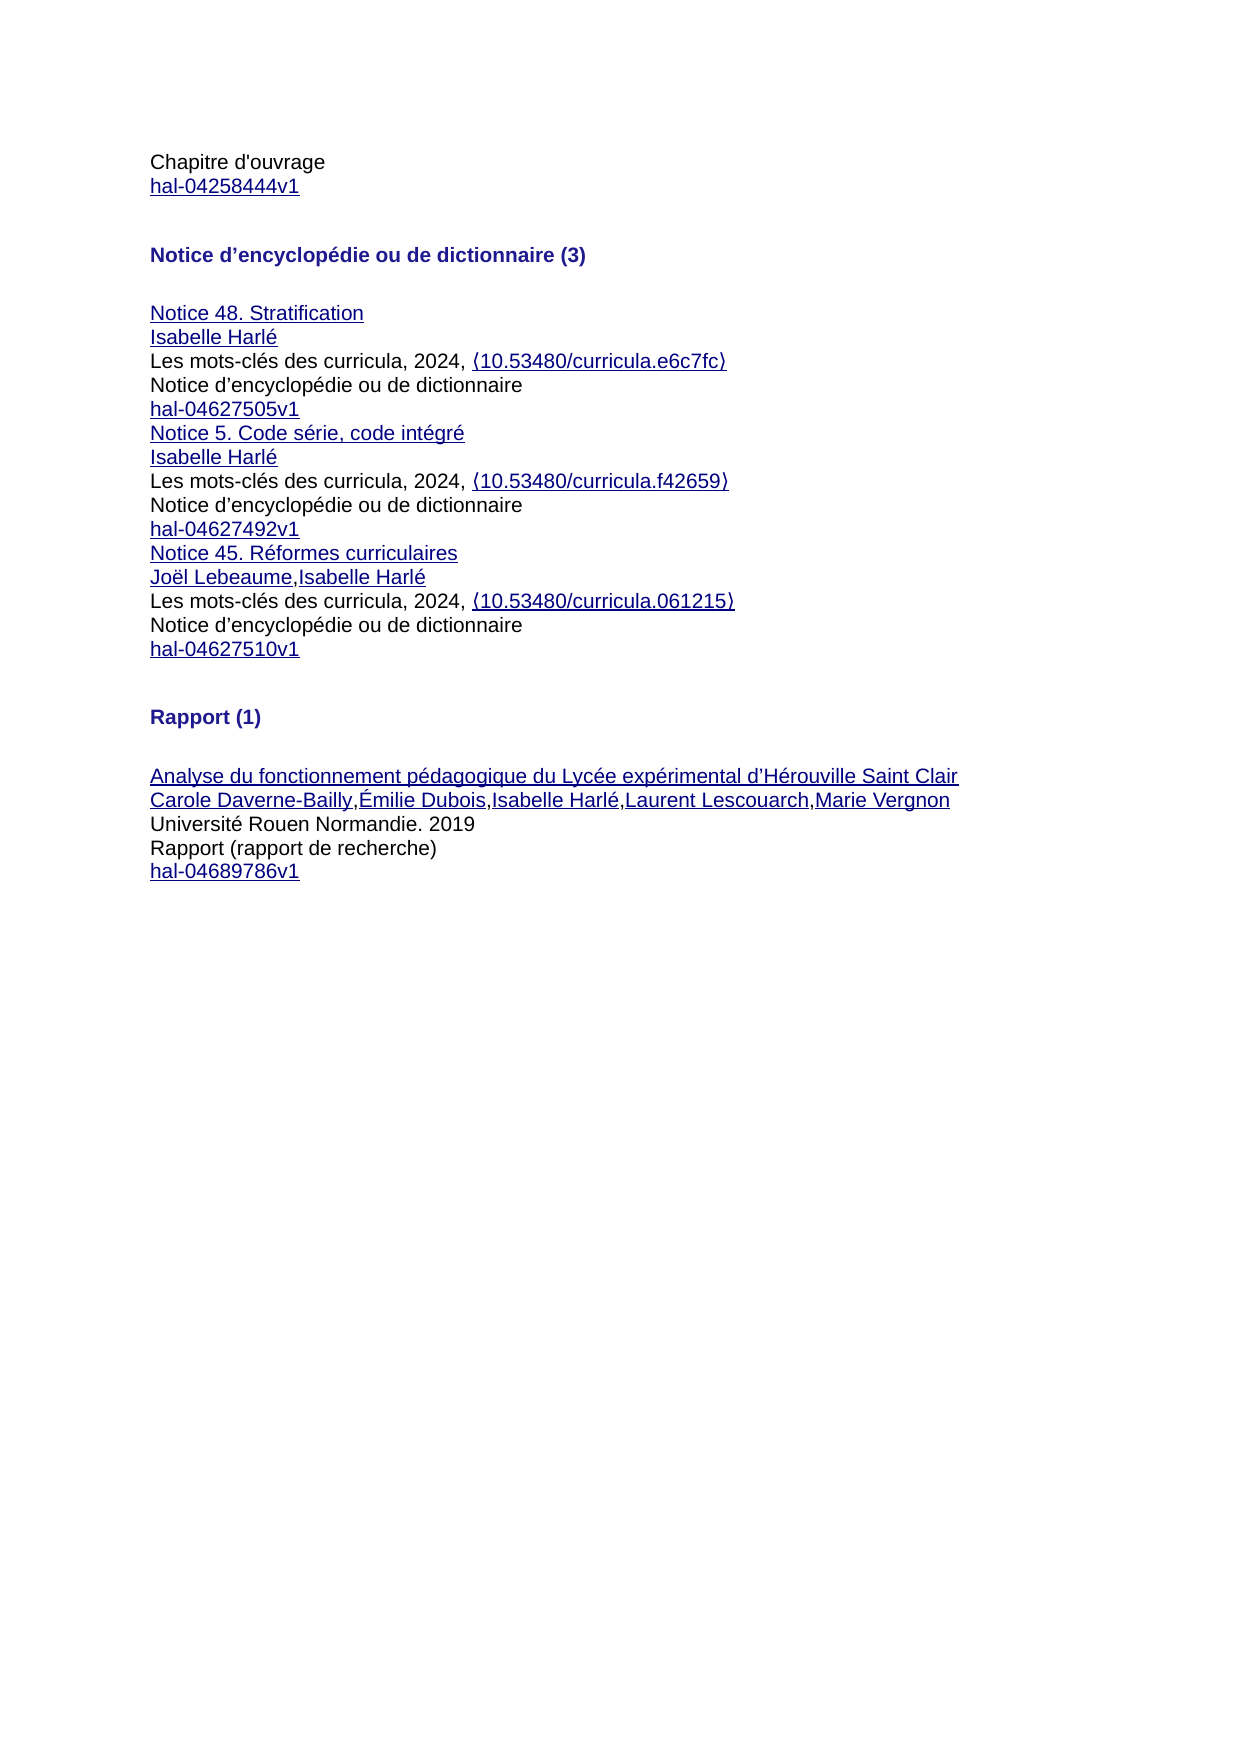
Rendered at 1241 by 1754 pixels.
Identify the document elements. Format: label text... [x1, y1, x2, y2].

subtitle Rapport (1) [150, 705, 1090, 729]
table_header Notice 48. Stratification Isabelle Harlé Les mots-clés des curricula, 2024, ⟨10.53480/curricula.e6c7fc⟩ Notice d’encyclopédie ou de dictionnaire hal-04627505v1 [150, 301, 1090, 421]
subtitle Notice d’encyclopédie ou de dictionnaire (3) [150, 243, 1090, 267]
table_header Analyse du fonctionnement pédagogique du Lycée expérimental d’Hérouville Saint Clair Carole Daverne-Bailly,Émilie Dubois,Isabelle Harlé,Laurent Lescouarch,Marie Vergnon Université Rouen Normandie. 2019 Rapport (rapport de recherche) hal-04689786v1 [150, 764, 1090, 883]
table_cell Notice 45. Réformes curriculaires Joël Lebeaume,Isabelle Harlé Les mots-clés des curricula, 2024, ⟨10.53480/curricula.061215⟩ Notice d’encyclopédie ou de dictionnaire hal-04627510v1 [150, 541, 1090, 660]
table_cell Chapitre d'ouvrage hal-04258444v1 [150, 150, 1090, 198]
table_cell Notice 5. Code série, code intégré Isabelle Harlé Les mots-clés des curricula, 2024, ⟨10.53480/curricula.f42659⟩ Notice d’encyclopédie ou de dictionnaire hal-04627492v1 [150, 421, 1090, 541]
